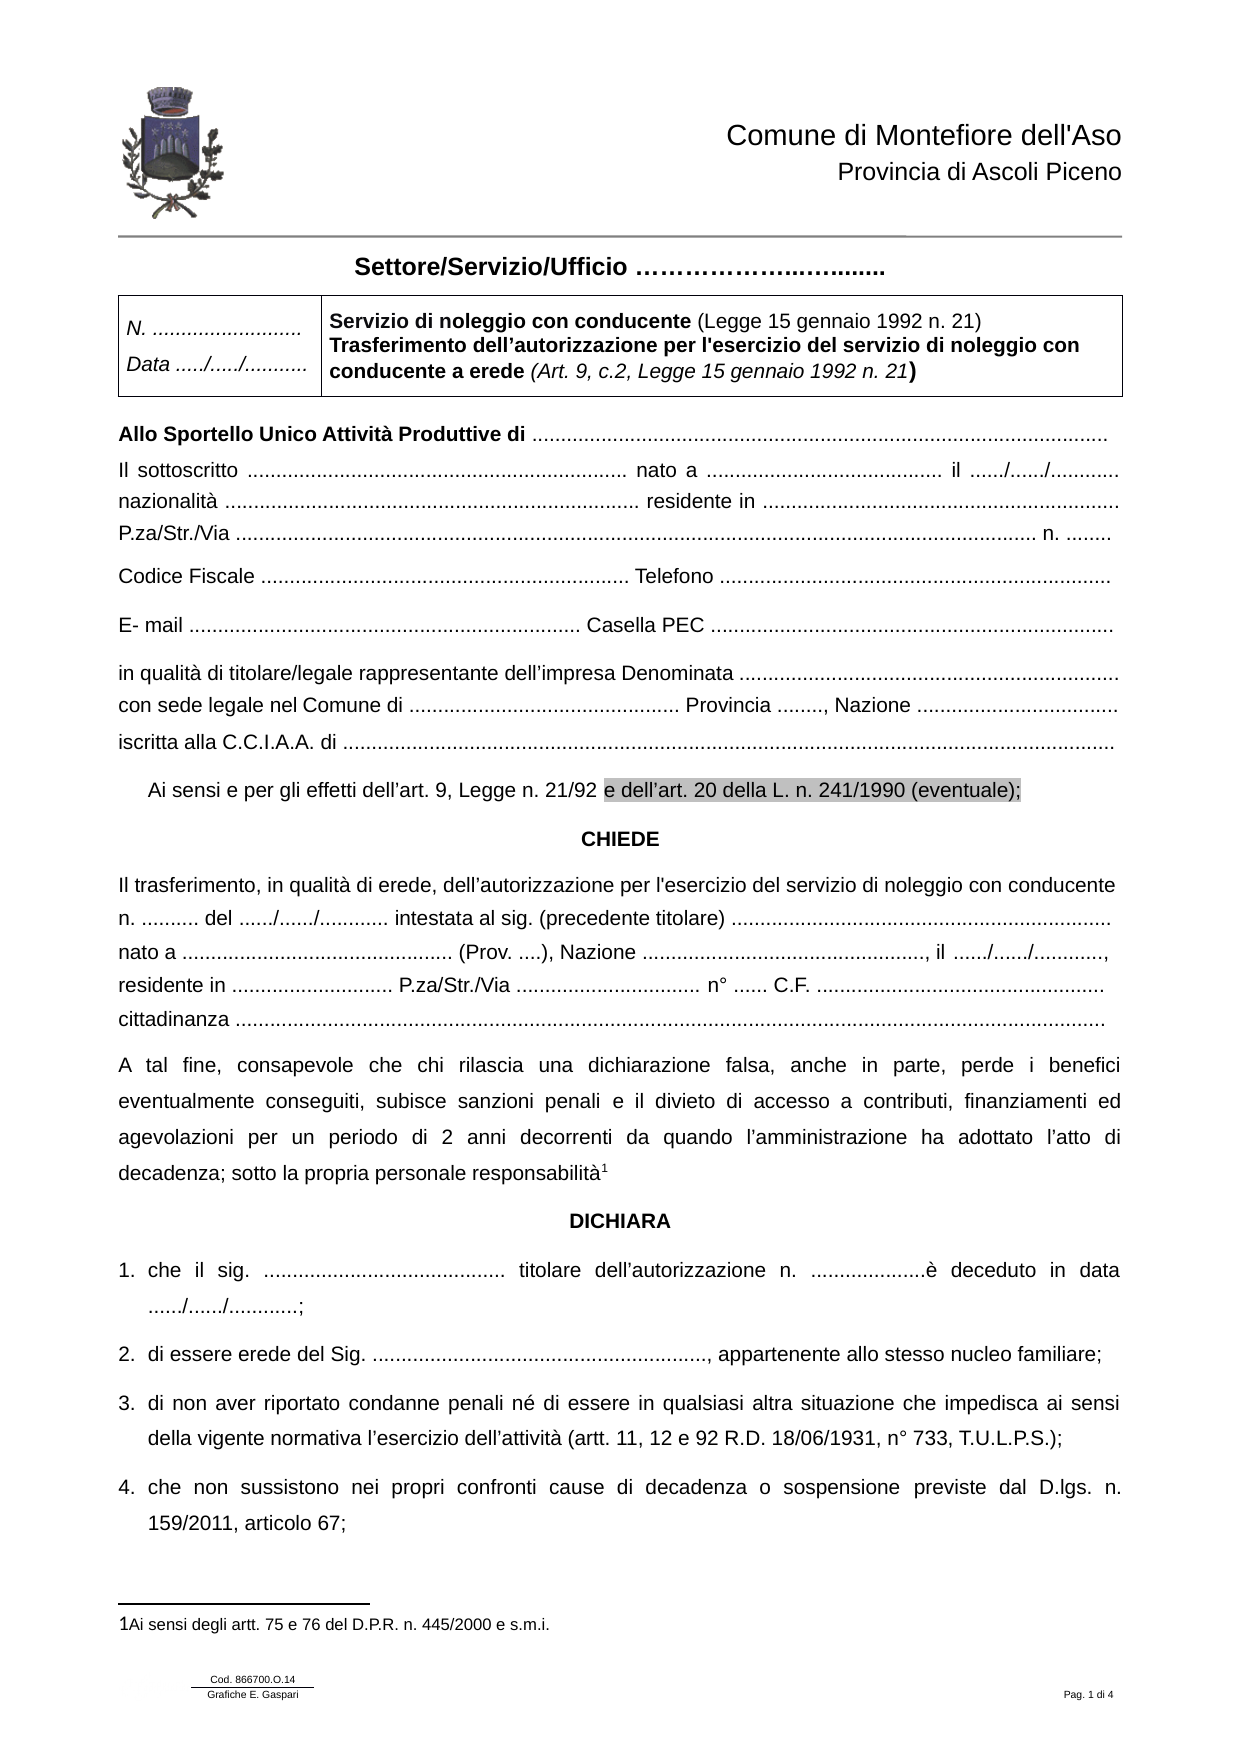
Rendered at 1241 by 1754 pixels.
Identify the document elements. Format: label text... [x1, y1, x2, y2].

picture [122, 87, 224, 219]
text Provincia di Ascoli Piceno [224, 157, 1122, 185]
text con sede legale nel Comune di ............................................... Provincia ........, Nazione ................................... [118, 693, 1122, 717]
text in qualità di titolare/legale rappresentante dell’impresa Denominata .................................................................. [118, 661, 1122, 685]
subtitle Il trasferimento, in qualità di erede, dell’autorizzazione per l'esercizio del servizio di noleggio con conducente n. .......... del ....../....../............ intestata al sig. (precedente titolare) .................................................................. nato a ............................................... (Prov. ....), Nazione ................................................., il ....../....../............, residente in ............................ P.za/Str./Via ................................ n° ...... C.F. .................................................. cittadinanza ....................................................................................................................................................... [118, 873, 1122, 1031]
text Ai sensi e per gli effetti dell’art. 9, Legge n. 21/92 e dell’art. 20 della L. n. 241/1990 (eventuale); [118, 778, 1122, 802]
text Ai sensi degli artt. 75 e 76 del D.P.R. n. 445/2000 e s.m.i. [118, 1610, 1122, 1636]
subtitle DICHIARA [118, 1209, 1122, 1233]
text iscritta alla C.C.I.A.A. di ...................................................................................................................................... [118, 730, 1122, 754]
list che il sig. .......................................... titolare dell’autorizzazione n. ....................è deceduto in data ....../....../............; [118, 1257, 1122, 1317]
subtitle CHIEDE [118, 827, 1122, 851]
text Allo Sportello Unico Attività Produttive di .................................................................................................... [118, 422, 1122, 446]
list di essere erede del Sig. .........................................................., appartenente allo stesso nucleo familiare; [118, 1342, 1122, 1366]
table_header Servizio di noleggio con conducente (Legge 15 gennaio 1992 n. 21) Trasferimento dell’autorizzazione per l'esercizio del servizio di noleggio con conducente a erede (Art. 9, c.2, Legge 15 gennaio 1992 n. 21) [322, 296, 1122, 396]
text E- mail .................................................................... Casella PEC ...................................................................... [118, 612, 1122, 636]
table_header N. .......................... Data ...../...../........... [119, 296, 321, 396]
text A tal fine, consapevole che chi rilascia una dichiarazione falsa, anche in parte, perde i benefici eventualmente conseguiti, subisce sanzioni penali e il divieto di accesso a contributi, finanziamenti ed agevolazioni per un periodo di 2 anni decorrenti da quando l’amministrazione ha adottato l’atto di decadenza; sotto la propria personale responsabilità [118, 1053, 1122, 1184]
list di non aver riportato condanne penali né di essere in qualsiasi altra situazione che impedisca ai sensi della vigente normativa l’esercizio dell’attività (artt. 11, 12 e 92 R.D. 18/06/1931, n° 733, T.U.L.P.S.); [118, 1390, 1122, 1450]
list che non sussistono nei propri confronti cause di decadenza o sospensione previste dal D.lgs. n. 159/2011, articolo 67; [118, 1475, 1122, 1534]
text Codice Fiscale ................................................................ Telefono .................................................................... [118, 564, 1122, 588]
text Comune di Montefiore dell'Aso [224, 118, 1122, 152]
text Il sottoscritto .................................................................. nato a ......................................... il ....../....../............ nazionalità ........................................................................ residente in .............................................................. P.za/Str./Via ........................................................................................................................................... n. ........ [118, 458, 1122, 544]
text Settore/Servizio/Ufficio ………………...…........ [118, 252, 1122, 281]
